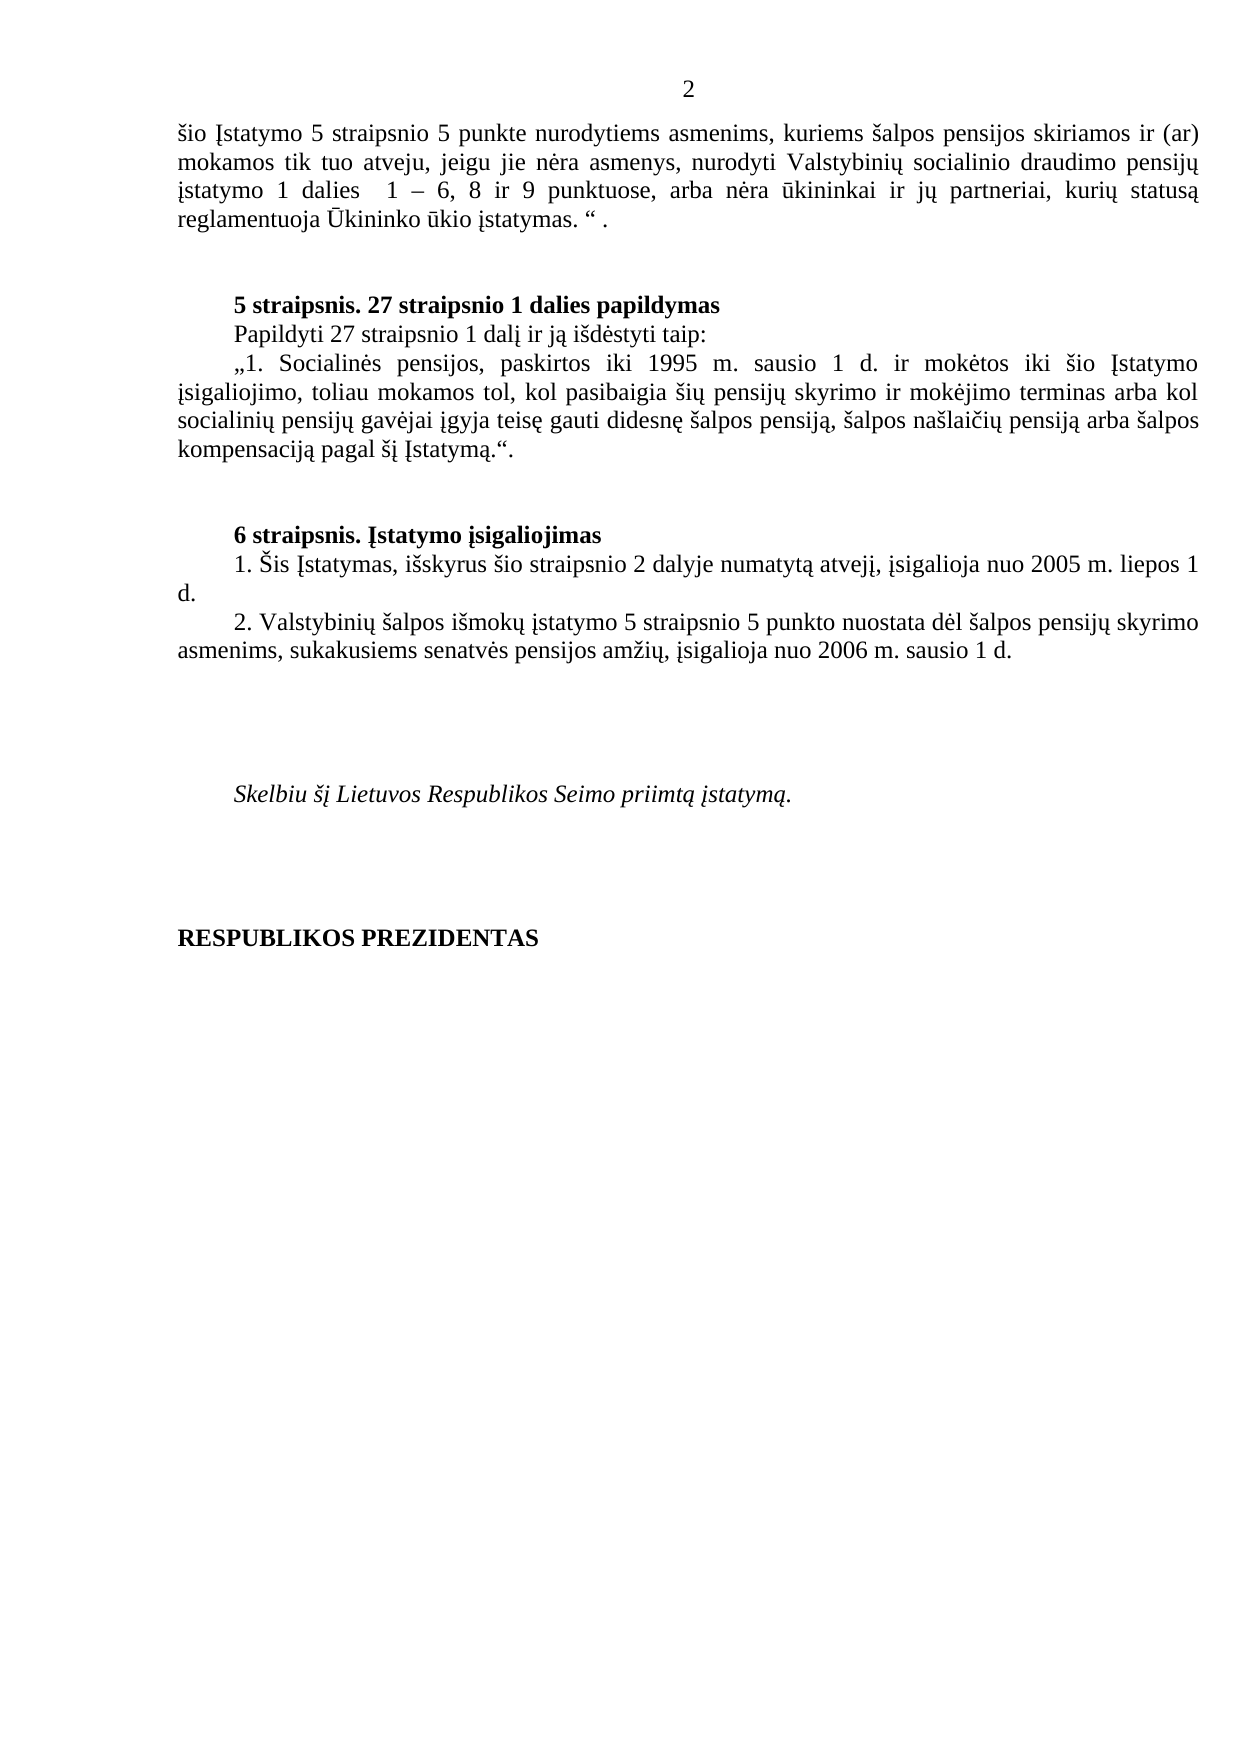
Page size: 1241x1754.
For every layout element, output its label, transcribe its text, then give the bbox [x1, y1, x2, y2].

text RESPUBLIKOS PREZIDENTAS [177, 923, 1200, 952]
text „1. Socialinės pensijos, paskirtos iki 1995 m. sausio 1 d. ir mokėtos iki šio Įstatymo įsigaliojimo, toliau mokamos tol, kol pasibaigia šių pensijų skyrimo ir mokėjimo terminas arba kol socialinių pensijų gavėjai įgyja teisę gauti didesnę šalpos pensiją, šalpos našlaičių pensiją arba šalpos kompensaciją pagal šį Įstatymą.“. [177, 348, 1200, 463]
text 6 straipsnis. Įstatymo įsigaliojimas [177, 521, 1200, 549]
text Papildyti 27 straipsnio 1 dalį ir ją išdėstyti taip: [177, 319, 1200, 348]
text šio Įstatymo 5 straipsnio 5 punkte nurodytiems asmenims, kuriems šalpos pensijos skiriamos ir (ar) mokamos tik tuo atveju, jeigu jie nėra asmenys, nurodyti Valstybinių socialinio draudimo pensijų įstatymo 1 dalies 1 – 6, 8 ir 9 punktuose, arba nėra ūkininkai ir jų partneriai, kurių statusą reglamentuoja Ūkininko ūkio įstatymas. “ . [177, 118, 1200, 233]
text 1. Šis Įstatymas, išskyrus šio straipsnio 2 dalyje numatytą atvejį, įsigalioja nuo 2005 m. liepos 1 d. [177, 549, 1200, 607]
text Skelbiu šį Lietuvos Respublikos Seimo priimtą įstatymą. [177, 779, 1200, 808]
text 2. Valstybinių šalpos išmokų įstatymo 5 straipsnio 5 punkto nuostata dėl šalpos pensijų skyrimo asmenims, sukakusiems senatvės pensijos amžių, įsigalioja nuo 2006 m. sausio 1 d. [177, 607, 1200, 664]
text 5 straipsnis. 27 straipsnio 1 dalies papildymas [177, 291, 1200, 319]
